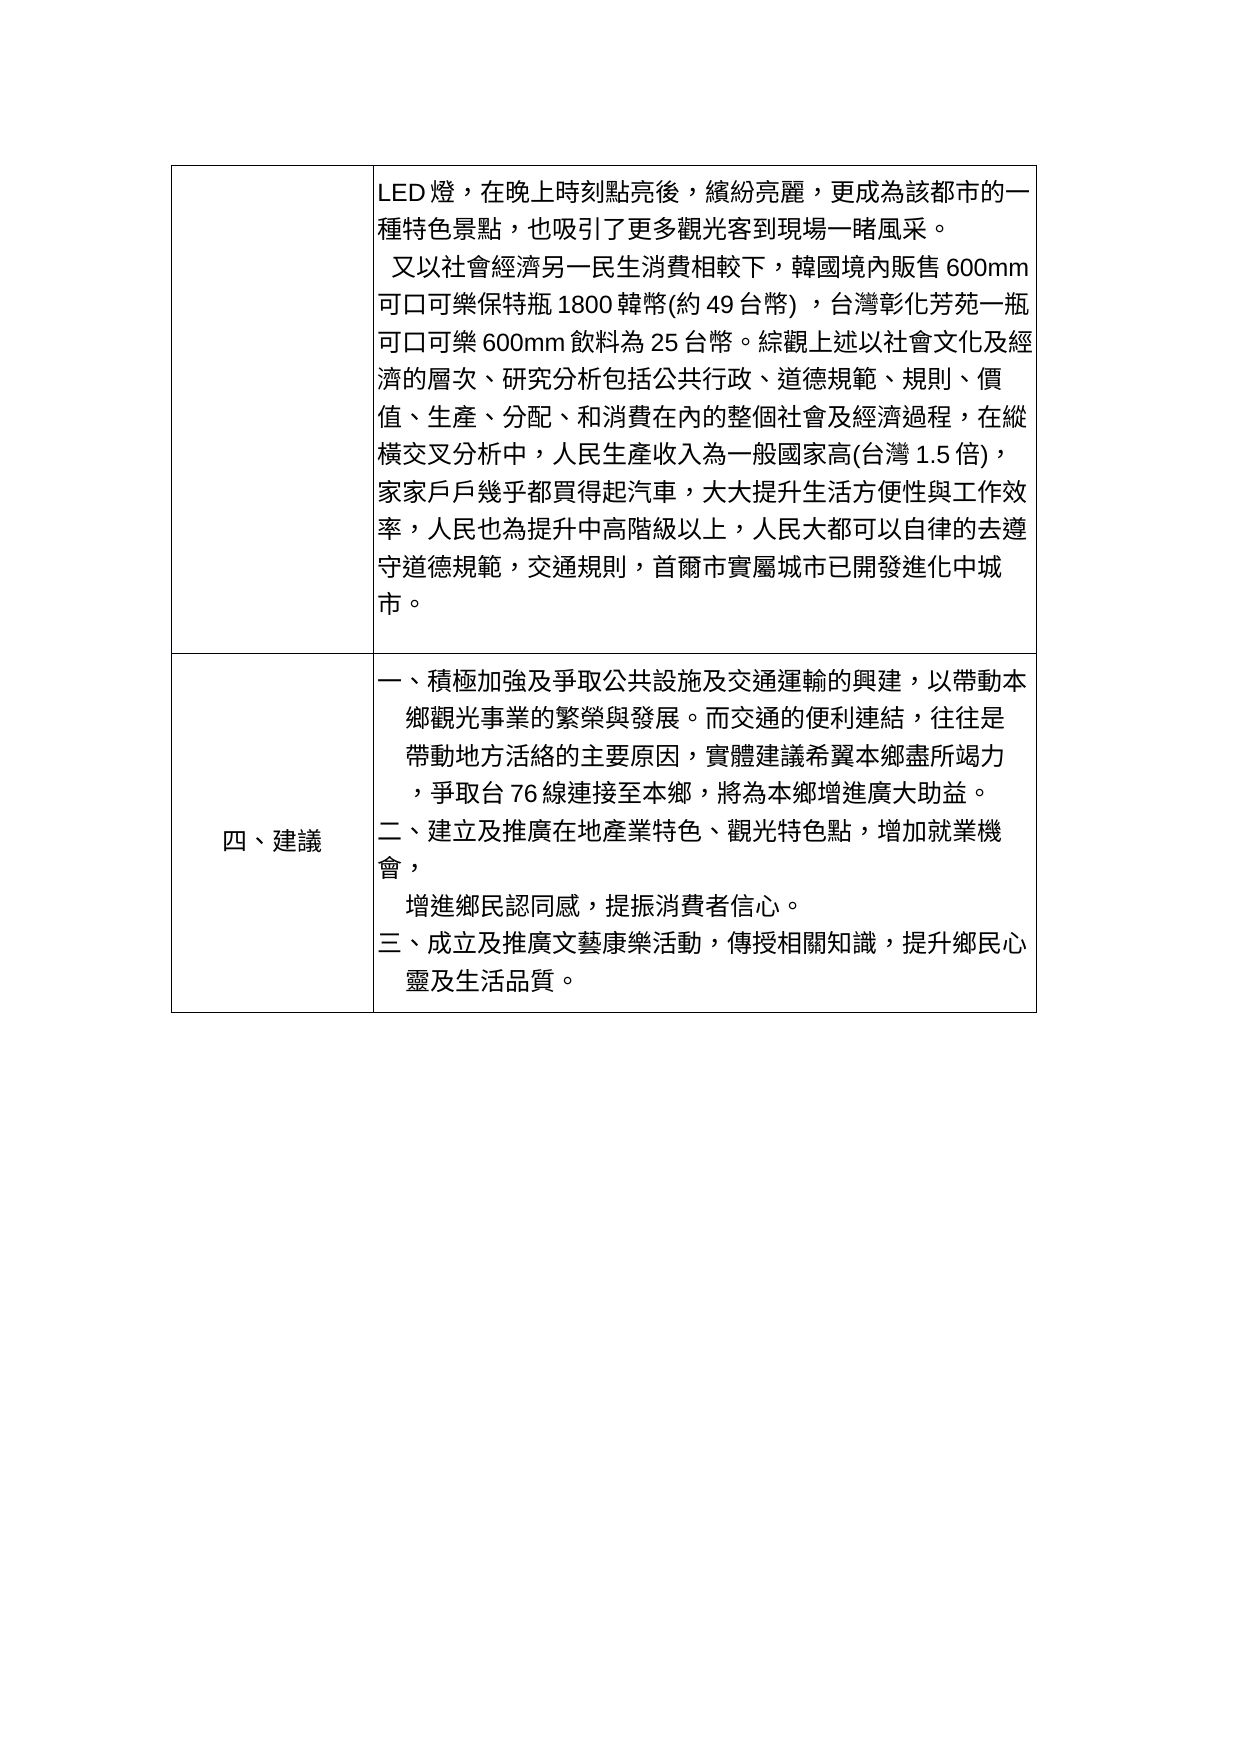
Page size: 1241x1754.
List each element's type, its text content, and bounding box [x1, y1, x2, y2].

table_cell 一、積極加強及爭取公共設施及交通運輸的興建，以帶動本 鄉觀光事業的繁榮與發展。而交通的便利連結，往往是 帶動地方活絡的主要原因，實體建議希翼本鄉盡所竭力 ，爭取台76線連接至本鄉，將為本鄉增進廣大助益。 二、建立及推廣在地產業特色、觀光特色點，增加就業機會， 增進鄉民認同感，提振消費者信心。 三、成立及推廣文藝康樂活動，傳授相關知識，提升鄉民心 靈及生活品質。 [374, 654, 1036, 1012]
table_cell [172, 166, 373, 653]
table_cell 四、建議 [172, 654, 373, 1012]
